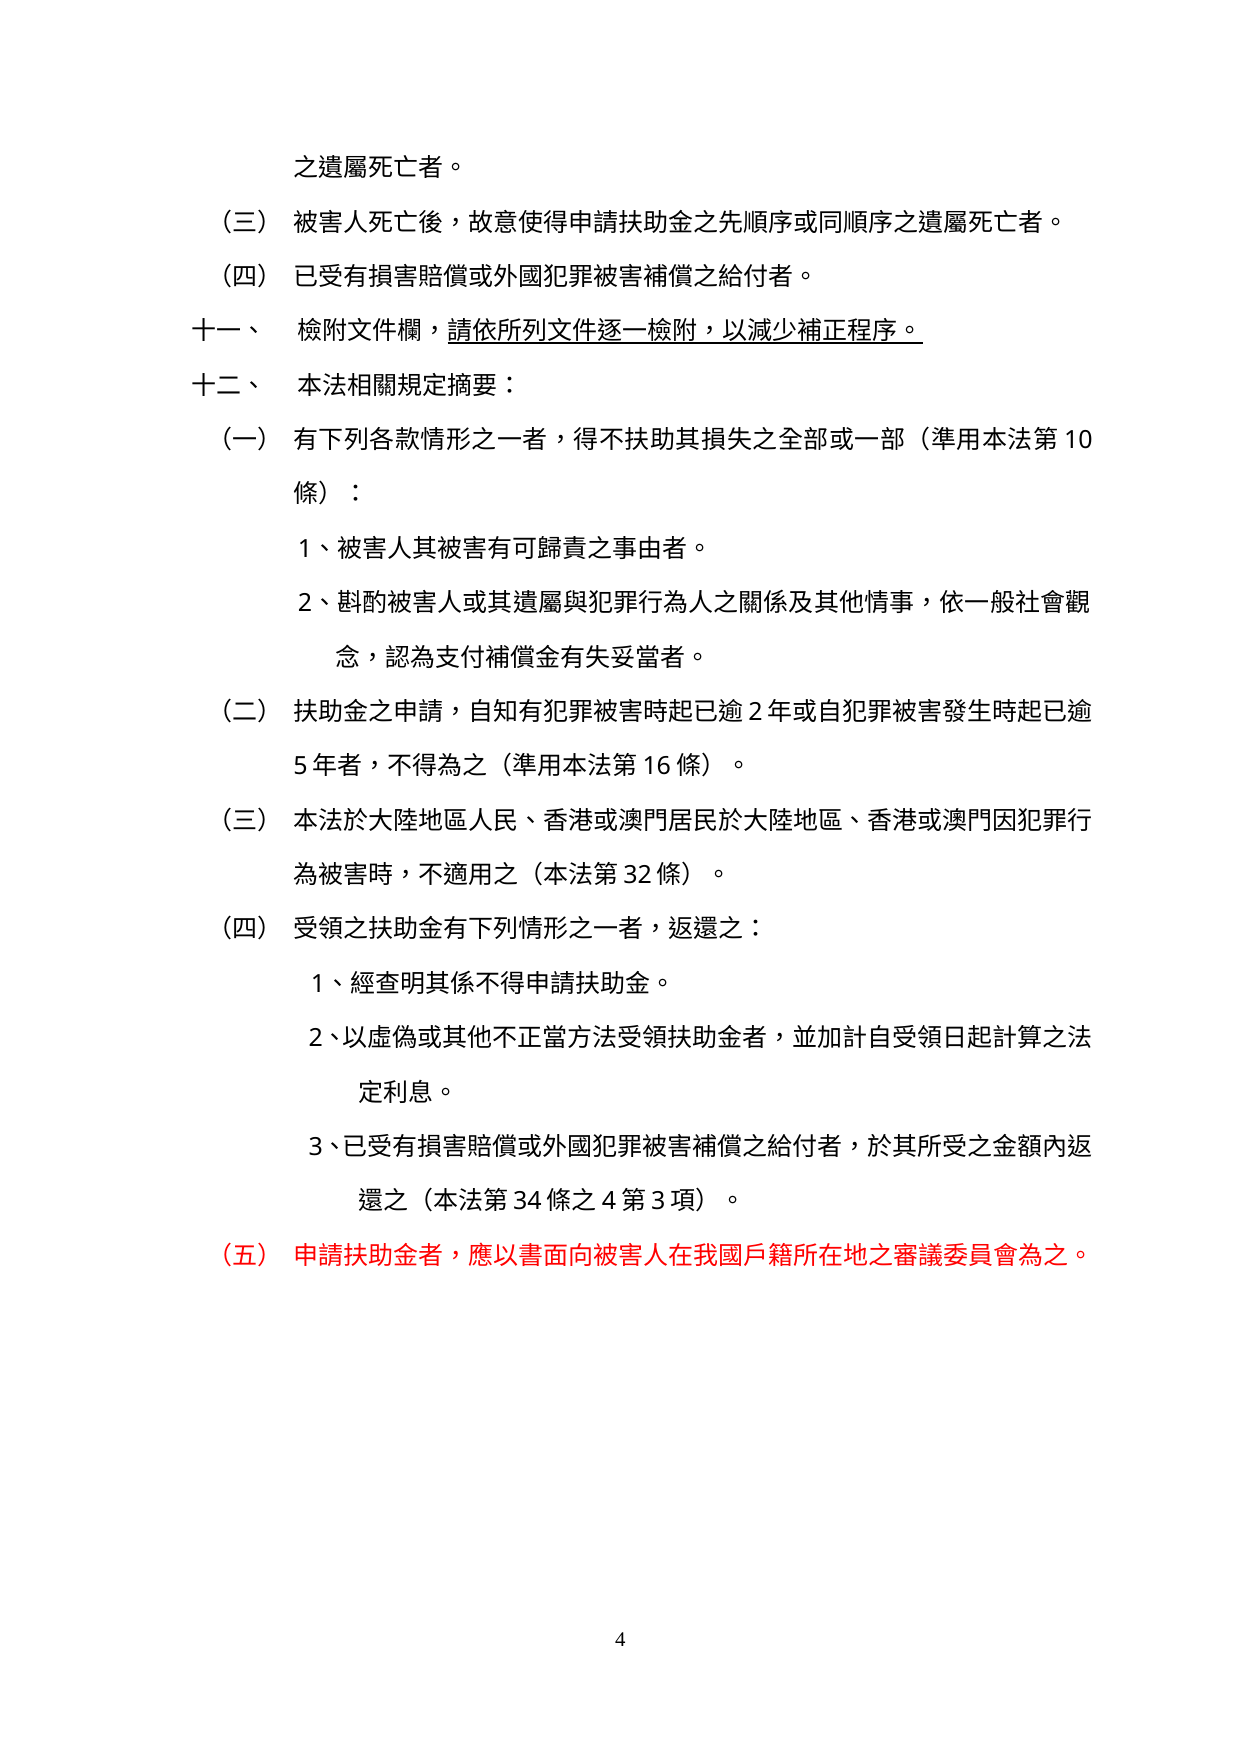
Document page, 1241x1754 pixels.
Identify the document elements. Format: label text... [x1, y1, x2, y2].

list 本法於大陸地區人民、香港或澳門居民於大陸地區、香港或澳門因犯罪行為被害時，不適用之（本法第32條）。 [207, 800, 1092, 891]
text 1、被害人其被害有可歸責之事由者。 [223, 528, 1092, 564]
list 檢附文件欄，請依所列文件逐一檢附，以減少補正程序。 [191, 311, 1092, 347]
list 已受有損害賠償或外國犯罪被害補償之給付者。 [207, 256, 1092, 293]
text 2、斟酌被害人或其遺屬與犯罪行為人之關係及其他情事，依一般社會觀念，認為支付補償金有失妥當者。 [298, 583, 1092, 673]
list 有下列各款情形之一者，得不扶助其損失之全部或一部（準用本法第10條）： [207, 419, 1092, 510]
text 1、經查明其係不得申請扶助金。 [223, 963, 1092, 999]
list 之遺屬死亡者。 [207, 148, 1092, 184]
list 受領之扶助金有下列情形之一者，返還之： [207, 909, 1092, 945]
list 被害人死亡後，故意使得申請扶助金之先順序或同順序之遺屬死亡者。 [207, 202, 1092, 238]
list 本法相關規定摘要： [191, 365, 1092, 401]
list 扶助金之申請，自知有犯罪被害時起已逾2年或自犯罪被害發生時起已逾5年者，不得為之（準用本法第16條）。 [207, 691, 1092, 782]
list 申請扶助金者，應以書面向被害人在我國戶籍所在地之審議委員會為之。 [207, 1235, 1092, 1271]
text 3、已受有損害賠償或外國犯罪被害補償之給付者，於其所受之金額內返還之（本法第34條之4第3項）。 [295, 1126, 1092, 1217]
text 2、以虛偽或其他不正當方法受領扶助金者，並加計自受領日起計算之法定利息。 [295, 1018, 1092, 1108]
